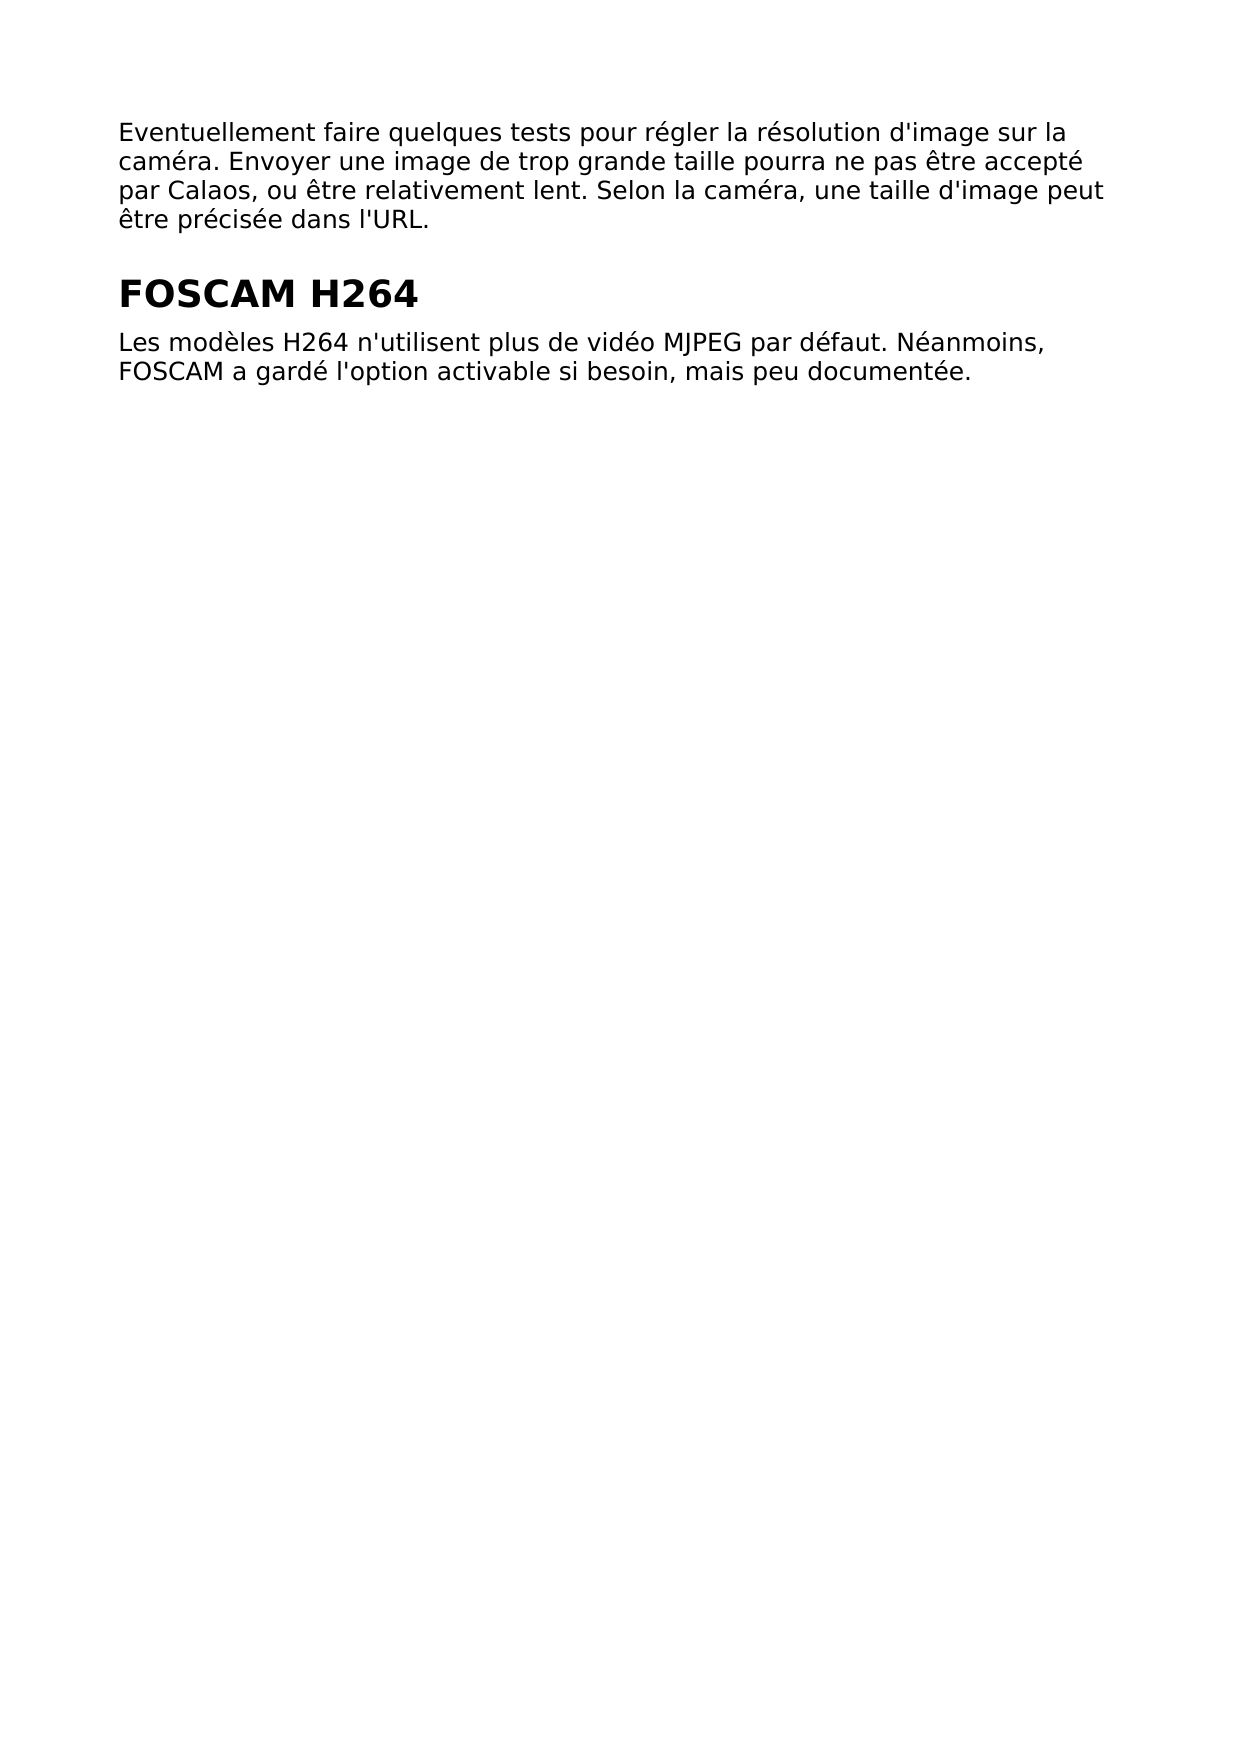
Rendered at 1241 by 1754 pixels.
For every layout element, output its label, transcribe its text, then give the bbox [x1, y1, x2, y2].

subtitle FOSCAM H264 [118, 272, 1122, 316]
text Les modèles H264 n'utilisent plus de vidéo MJPEG par défaut. Néanmoins, FOSCAM a gardé l'option activable si besoin, mais peu documentée. [118, 328, 1122, 387]
text Eventuellement faire quelques tests pour régler la résolution d'image sur la caméra. Envoyer une image de trop grande taille pourra ne pas être accepté par Calaos, ou être relativement lent. Selon la caméra, une taille d'image peut être précisée dans l'URL. [118, 118, 1122, 235]
